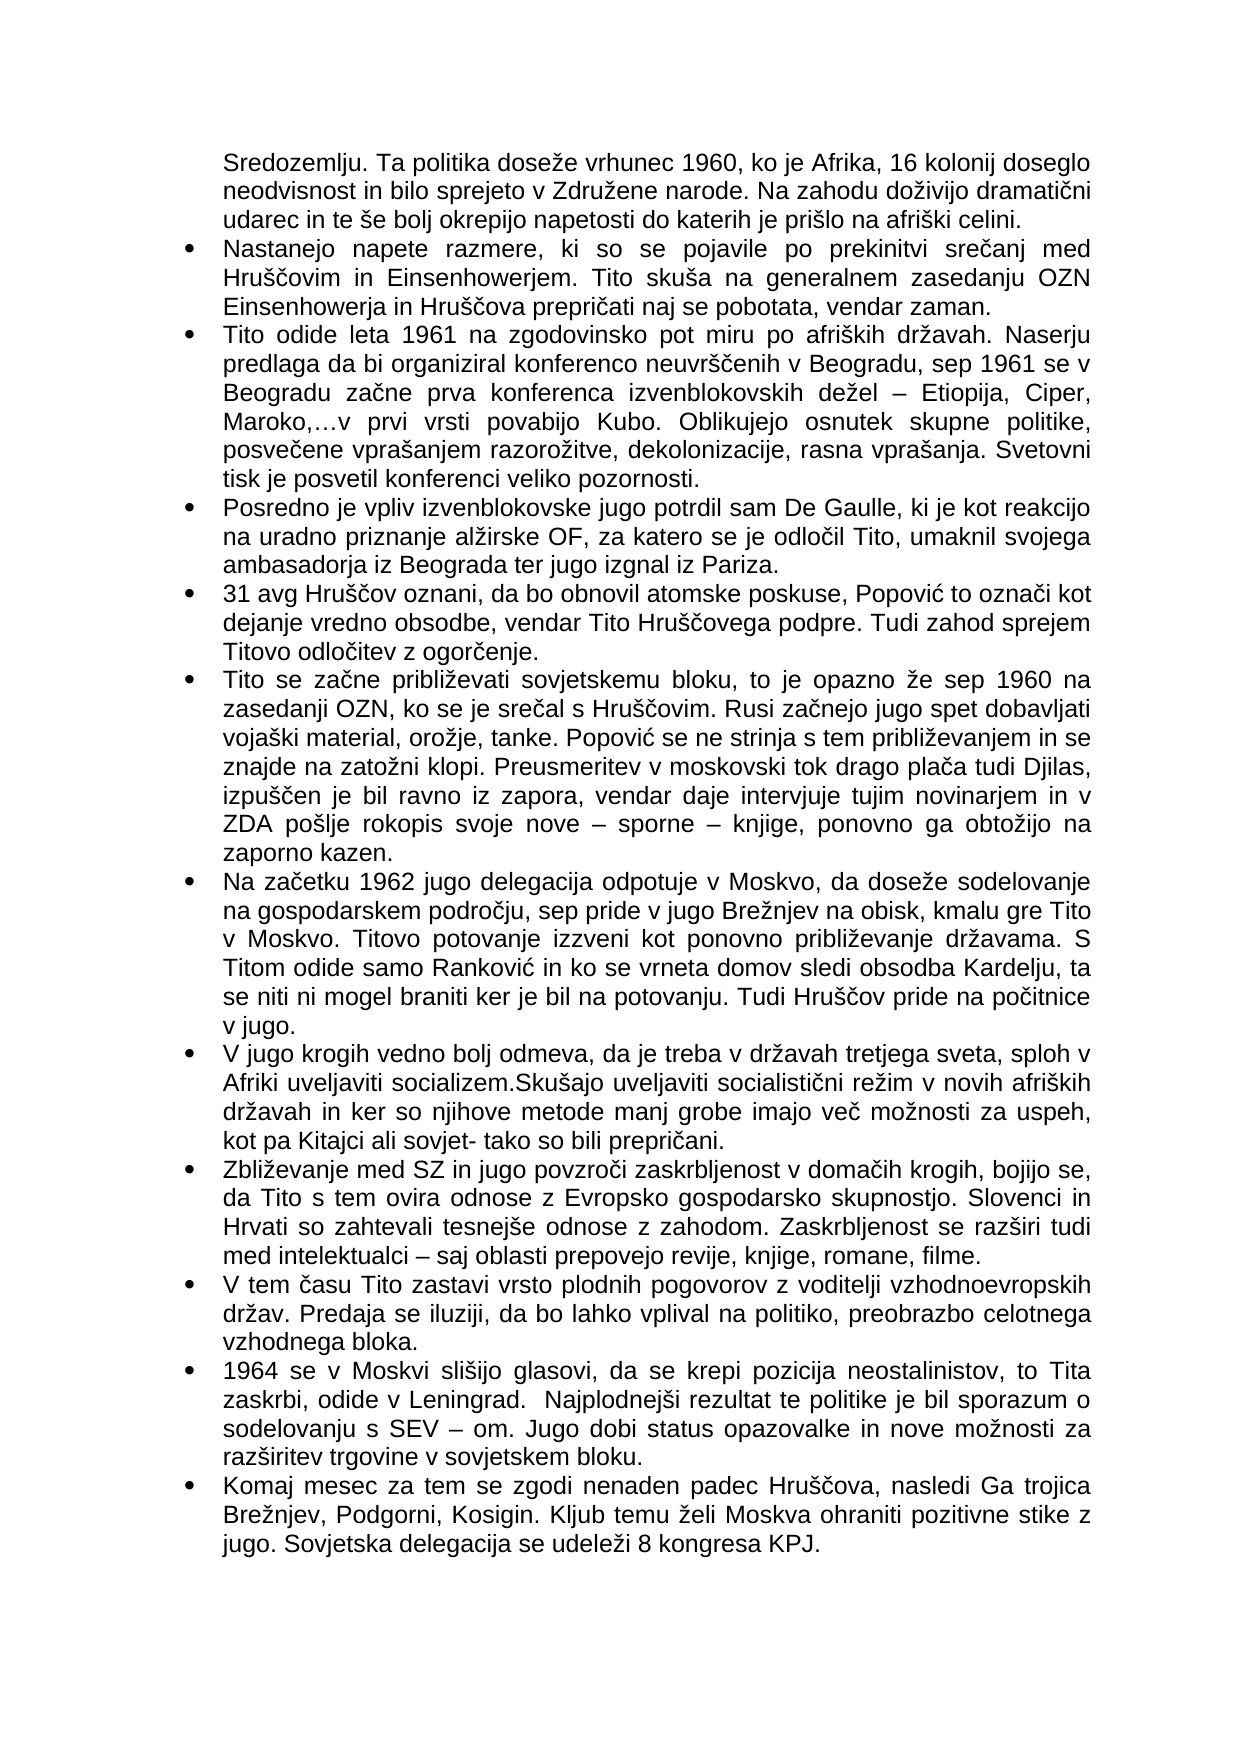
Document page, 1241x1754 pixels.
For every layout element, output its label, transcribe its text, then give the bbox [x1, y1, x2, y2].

list Zbliževanje med SZ in jugo povzroči zaskrbljenost v domačih krogih, bojijo se, da Tito s tem ovira odnose z Evropsko gospodarsko skupnostjo. Slovenci in Hrvati so zahtevali tesnejše odnose z zahodom. Zaskrbljenost se razširi tudi med intelektualci – saj oblasti prepovejo revije, knjige, romane, filme. [185, 1154, 1093, 1270]
list Nastanejo napete razmere, ki so se pojavile po prekinitvi srečanj med Hruščovim in Einsenhowerjem. Tito skuša na generalnem zasedanju OZN Einsenhowerja in Hruščova prepričati naj se pobotata, vendar zaman. [185, 234, 1093, 320]
list V jugo krogih vedno bolj odmeva, da je treba v državah tretjega sveta, sploh v Afriki uveljaviti socializem.Skušajo uveljaviti socialistični režim v novih afriških državah in ker so njihove metode manj grobe imajo več možnosti za uspeh, kot pa Kitajci ali sovjet- tako so bili prepričani. [185, 1039, 1093, 1154]
list Tito odide leta 1961 na zgodovinsko pot miru po afriških državah. Naserju predlaga da bi organiziral konferenco neuvrščenih v Beogradu, sep 1961 se v Beogradu začne prva konferenca izvenblokovskih dežel – Etiopija, Ciper, Maroko,…v prvi vrsti povabijo Kubo. Oblikujejo osnutek skupne politike, posvečene vprašanjem razorožitve, dekolonizacije, rasna vprašanja. Svetovni tisk je posvetil konferenci veliko pozornosti. [185, 320, 1093, 493]
list 1964 se v Moskvi slišijo glasovi, da se krepi pozicija neostalinistov, to Tita zaskrbi, odide v Leningrad. Najplodnejši rezultat te politike je bil sporazum o sodelovanju s SEV – om. Jugo dobi status opazovalke in nove možnosti za razširitev trgovine v sovjetskem bloku. [185, 1356, 1093, 1471]
list Sredozemlju. Ta politika doseže vrhunec 1960, ko je Afrika, 16 kolonij doseglo neodvisnost in bilo sprejeto v Združene narode. Na zahodu doživijo dramatični udarec in te še bolj okrepijo napetosti do katerih je prišlo na afriški celini. [185, 148, 1093, 234]
list 31 avg Hruščov oznani, da bo obnovil atomske poskuse, Popović to označi kot dejanje vredno obsodbe, vendar Tito Hruščovega podpre. Tudi zahod sprejem Titovo odločitev z ogorčenje. [185, 579, 1093, 666]
list Na začetku 1962 jugo delegacija odpotuje v Moskvo, da doseže sodelovanje na gospodarskem področju, sep pride v jugo Brežnjev na obisk, kmalu gre Tito v Moskvo. Titovo potovanje izzveni kot ponovno približevanje državama. S Titom odide samo Ranković in ko se vrneta domov sledi obsodba Kardelju, ta se niti ni mogel braniti ker je bil na potovanju. Tudi Hruščov pride na počitnice v jugo. [185, 867, 1093, 1039]
list Posredno je vpliv izvenblokovske jugo potrdil sam De Gaulle, ki je kot reakcijo na uradno priznanje alžirske OF, za katero se je odločil Tito, umaknil svojega ambasadorja iz Beograda ter jugo izgnal iz Pariza. [185, 493, 1093, 579]
list Komaj mesec za tem se zgodi nenaden padec Hruščova, nasledi Ga trojica Brežnjev, Podgorni, Kosigin. Kljub temu želi Moskva ohraniti pozitivne stike z jugo. Sovjetska delegacija se udeleži 8 kongresa KPJ. [185, 1471, 1093, 1557]
list V tem času Tito zastavi vrsto plodnih pogovorov z voditelji vzhodnoevropskih držav. Predaja se iluziji, da bo lahko vplival na politiko, preobrazbo celotnega vzhodnega bloka. [185, 1270, 1093, 1356]
list Tito se začne približevati sovjetskemu bloku, to je opazno že sep 1960 na zasedanji OZN, ko se je srečal s Hruščovim. Rusi začnejo jugo spet dobavljati vojaški material, orožje, tanke. Popović se ne strinja s tem približevanjem in se znajde na zatožni klopi. Preusmeritev v moskovski tok drago plača tudi Djilas, izpuščen je bil ravno iz zapora, vendar daje intervjuje tujim novinarjem in v ZDA pošlje rokopis svoje nove – sporne – knjige, ponovno ga obtožijo na zaporno kazen. [185, 666, 1093, 867]
